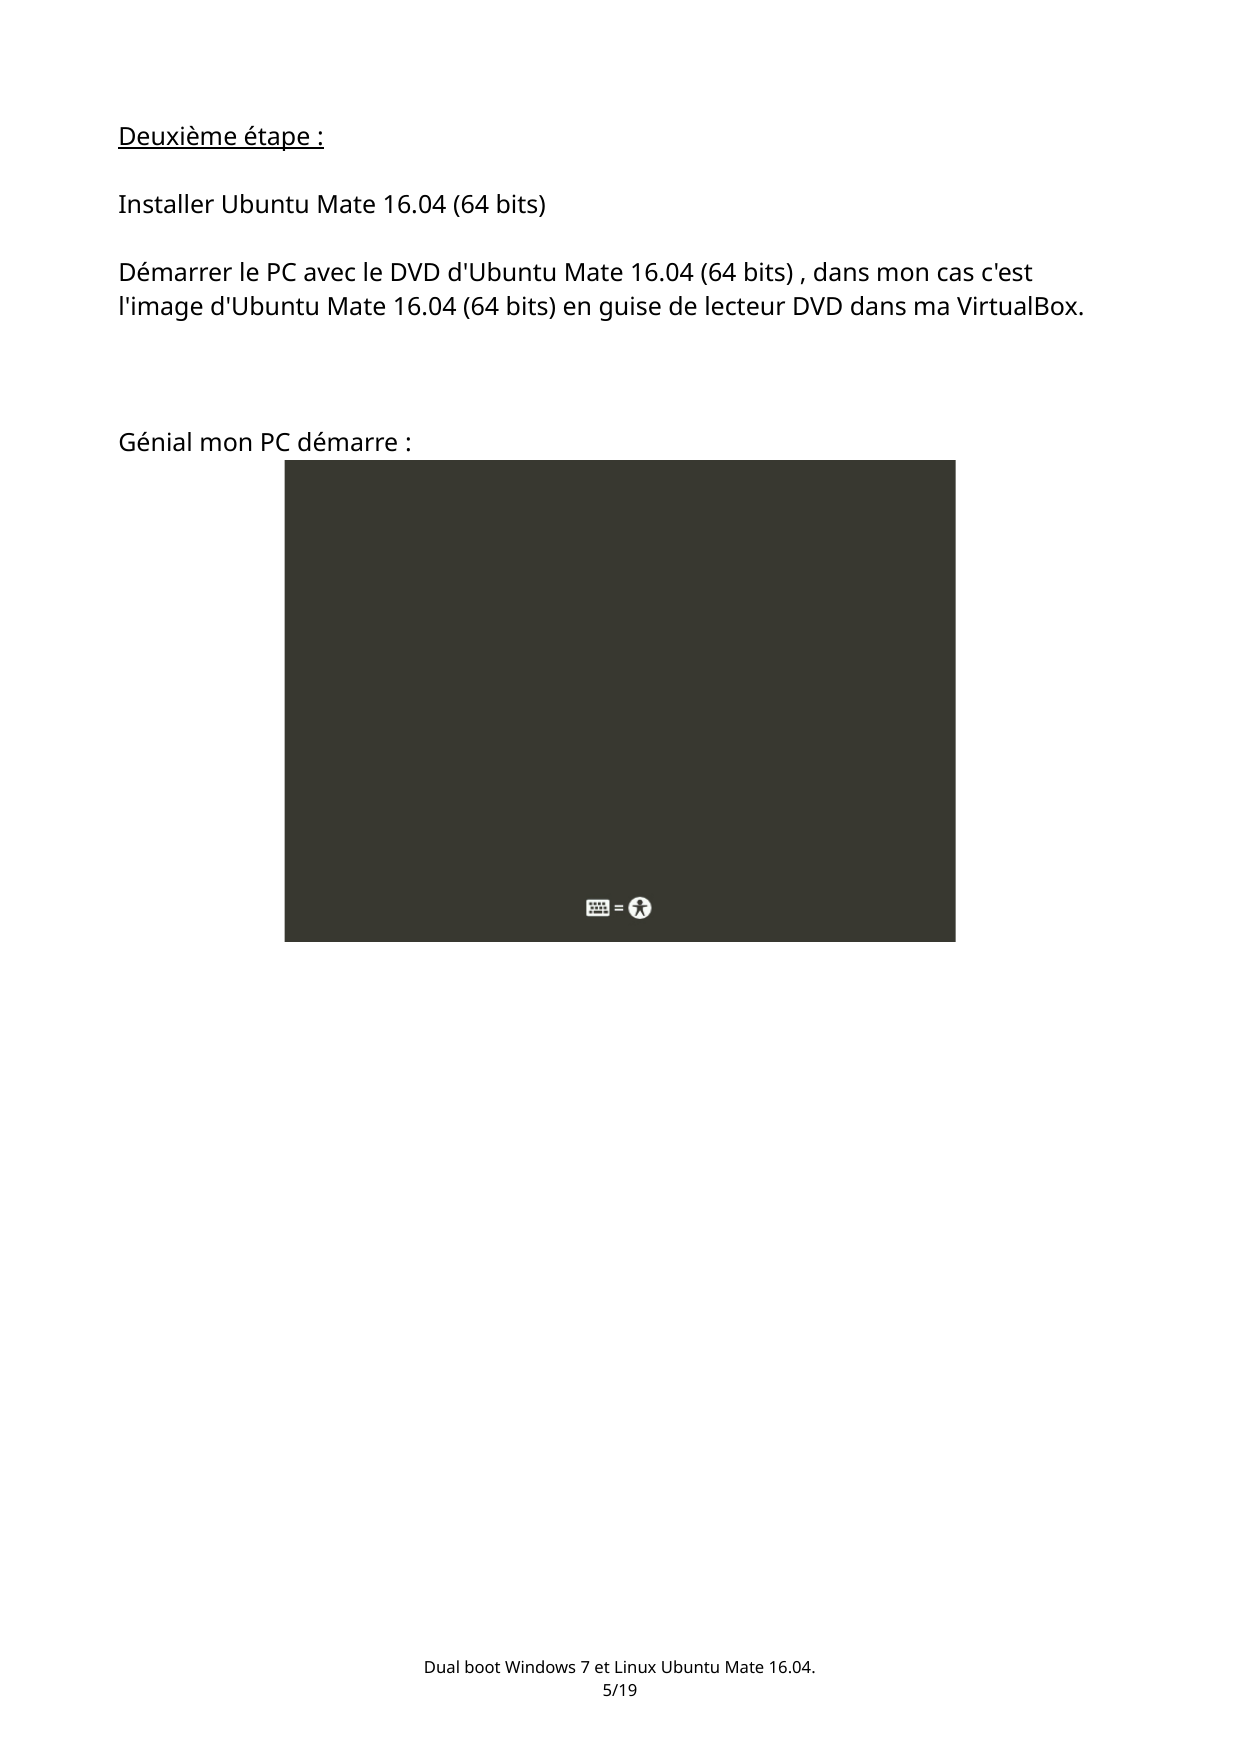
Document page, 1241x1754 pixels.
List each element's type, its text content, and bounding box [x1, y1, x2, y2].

text Démarrer le PC avec le DVD d'Ubuntu Mate 16.04 (64 bits) , dans mon cas c'est l'image d'Ubuntu Mate 16.04 (64 bits) en guise de lecteur DVD dans ma VirtualBox. [118, 254, 1122, 322]
text Génial mon PC démarre : [118, 425, 1122, 459]
text Installer Ubuntu Mate 16.04 (64 bits) [118, 186, 1122, 220]
picture [284, 460, 956, 942]
text Deuxième étape : [118, 118, 1122, 152]
